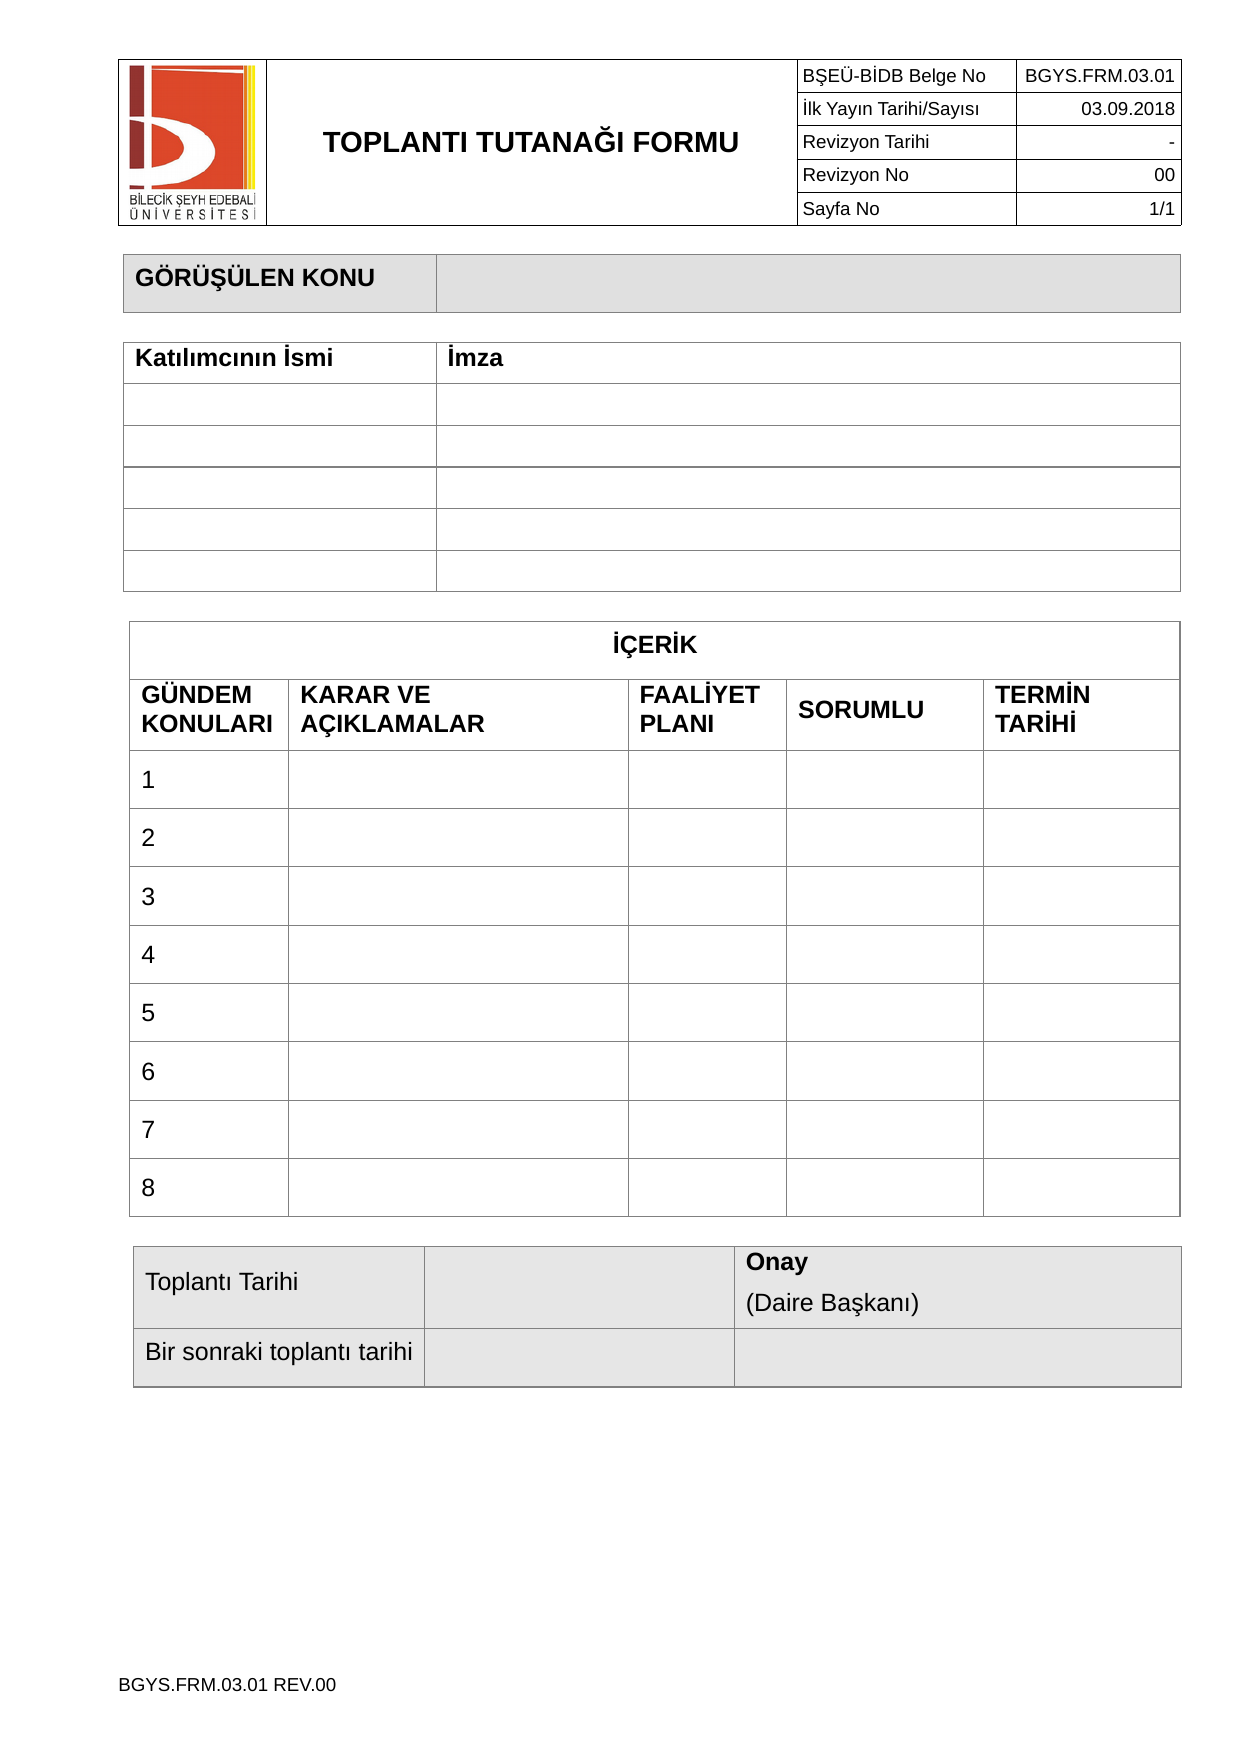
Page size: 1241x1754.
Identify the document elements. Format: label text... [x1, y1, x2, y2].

table_cell [124, 468, 436, 508]
table_cell [787, 751, 983, 808]
table_header İmza [437, 343, 1180, 383]
table_cell [629, 867, 786, 924]
table_cell [289, 984, 628, 1041]
table_cell KARAR VE AÇIKLAMALAR [289, 680, 628, 749]
table_cell [787, 1159, 983, 1216]
table_cell [787, 984, 983, 1041]
table_cell [629, 809, 786, 866]
table_cell [629, 984, 786, 1041]
table_cell 4 [130, 926, 288, 983]
table_cell [425, 1329, 734, 1386]
table_cell 7 [130, 1101, 288, 1158]
table_cell [984, 867, 1179, 924]
table_cell [289, 1101, 628, 1158]
table_cell [984, 1159, 1179, 1216]
table_cell [787, 809, 983, 866]
table_cell [437, 551, 1180, 591]
table_header GÖRÜŞÜLEN KONU [124, 255, 436, 312]
table_cell [289, 867, 628, 924]
table_cell [787, 867, 983, 924]
table_cell [124, 551, 436, 591]
table_cell 5 [130, 984, 288, 1041]
table_cell [629, 1042, 786, 1099]
table_cell [289, 751, 628, 808]
table_cell [984, 1101, 1179, 1158]
table_cell [787, 1101, 983, 1158]
table_cell FAALİYET PLANI [629, 680, 786, 749]
table_header İÇERİK [130, 622, 1179, 679]
table_cell [289, 926, 628, 983]
table_cell 6 [130, 1042, 288, 1099]
table_cell [289, 1042, 628, 1099]
table_cell [437, 426, 1180, 466]
table_cell [735, 1329, 1181, 1386]
table_cell [629, 926, 786, 983]
table_cell [629, 1101, 786, 1158]
table_cell [289, 809, 628, 866]
table_cell [984, 926, 1179, 983]
table_cell 2 [130, 809, 288, 866]
table_header Onay (Daire Başkanı) [735, 1247, 1181, 1328]
table_cell [984, 809, 1179, 866]
table_cell [984, 751, 1179, 808]
picture [128, 65, 256, 220]
table_cell [437, 384, 1180, 425]
table_cell [787, 1042, 983, 1099]
table_cell [289, 1159, 628, 1216]
table_cell 3 [130, 867, 288, 924]
table_cell [629, 1159, 786, 1216]
table_cell 8 [130, 1159, 288, 1216]
table_cell [437, 468, 1180, 508]
table_cell [437, 509, 1180, 549]
table_cell [984, 984, 1179, 1041]
table_cell TERMİN TARİHİ [984, 680, 1179, 749]
table_cell SORUMLU [787, 680, 983, 749]
table_header [437, 255, 1180, 312]
table_header Toplantı Tarihi [134, 1247, 424, 1328]
table_cell [124, 384, 436, 425]
table_header [425, 1247, 734, 1328]
table_cell 1 [130, 751, 288, 808]
table_cell [984, 1042, 1179, 1099]
table_header Katılımcının İsmi [124, 343, 436, 383]
table_cell [787, 926, 983, 983]
table_cell [124, 426, 436, 466]
table_cell Bir sonraki toplantı tarihi [134, 1329, 424, 1386]
table_cell [124, 509, 436, 549]
table_cell [629, 751, 786, 808]
table_cell GÜNDEM KONULARI [130, 680, 288, 749]
